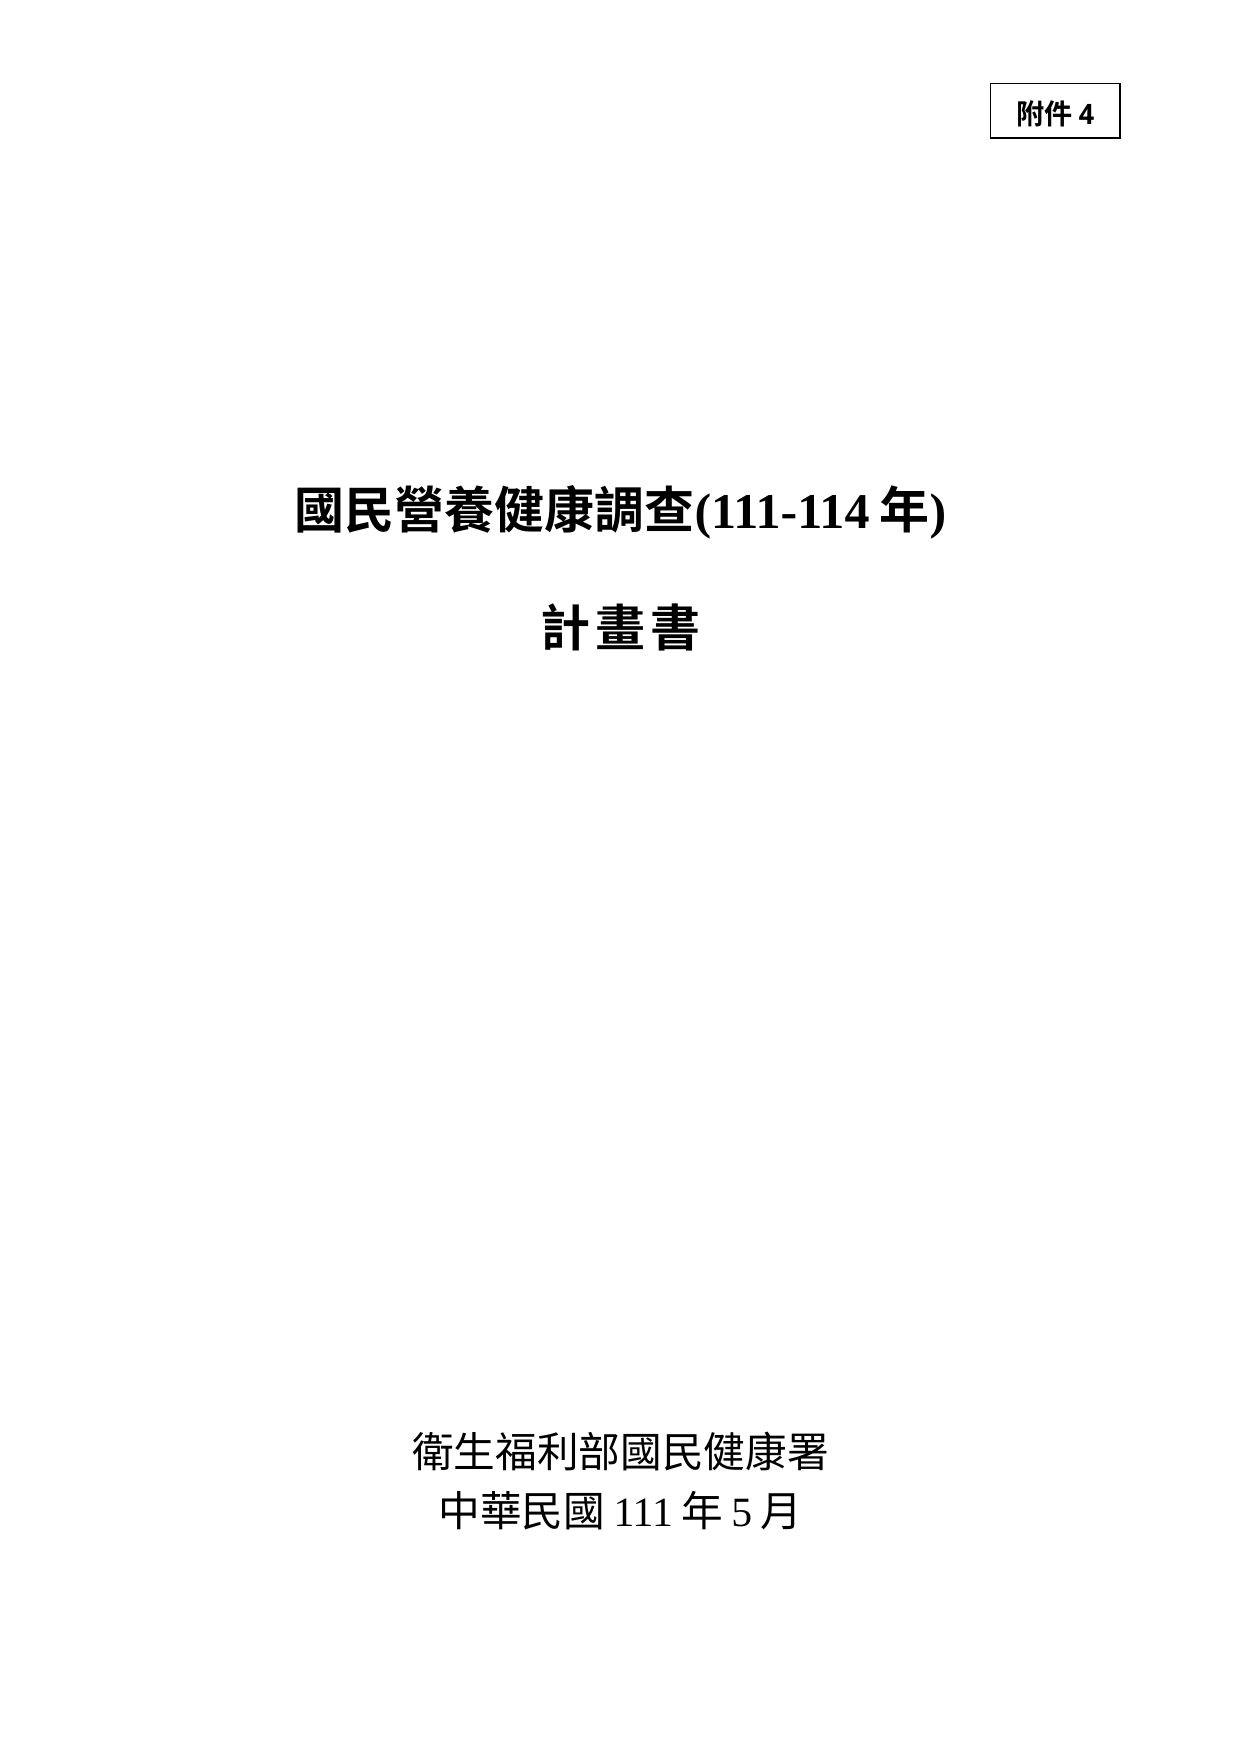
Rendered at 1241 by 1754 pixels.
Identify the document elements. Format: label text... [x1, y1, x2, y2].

text 衛生福利部國民健康署 [118, 1427, 1122, 1477]
text 國民營養健康調查(111-114年) [118, 471, 1122, 543]
text 附件4 [1006, 92, 1104, 130]
text 計畫書 [118, 589, 1122, 661]
text 中華民國111年5月 [118, 1487, 1122, 1537]
